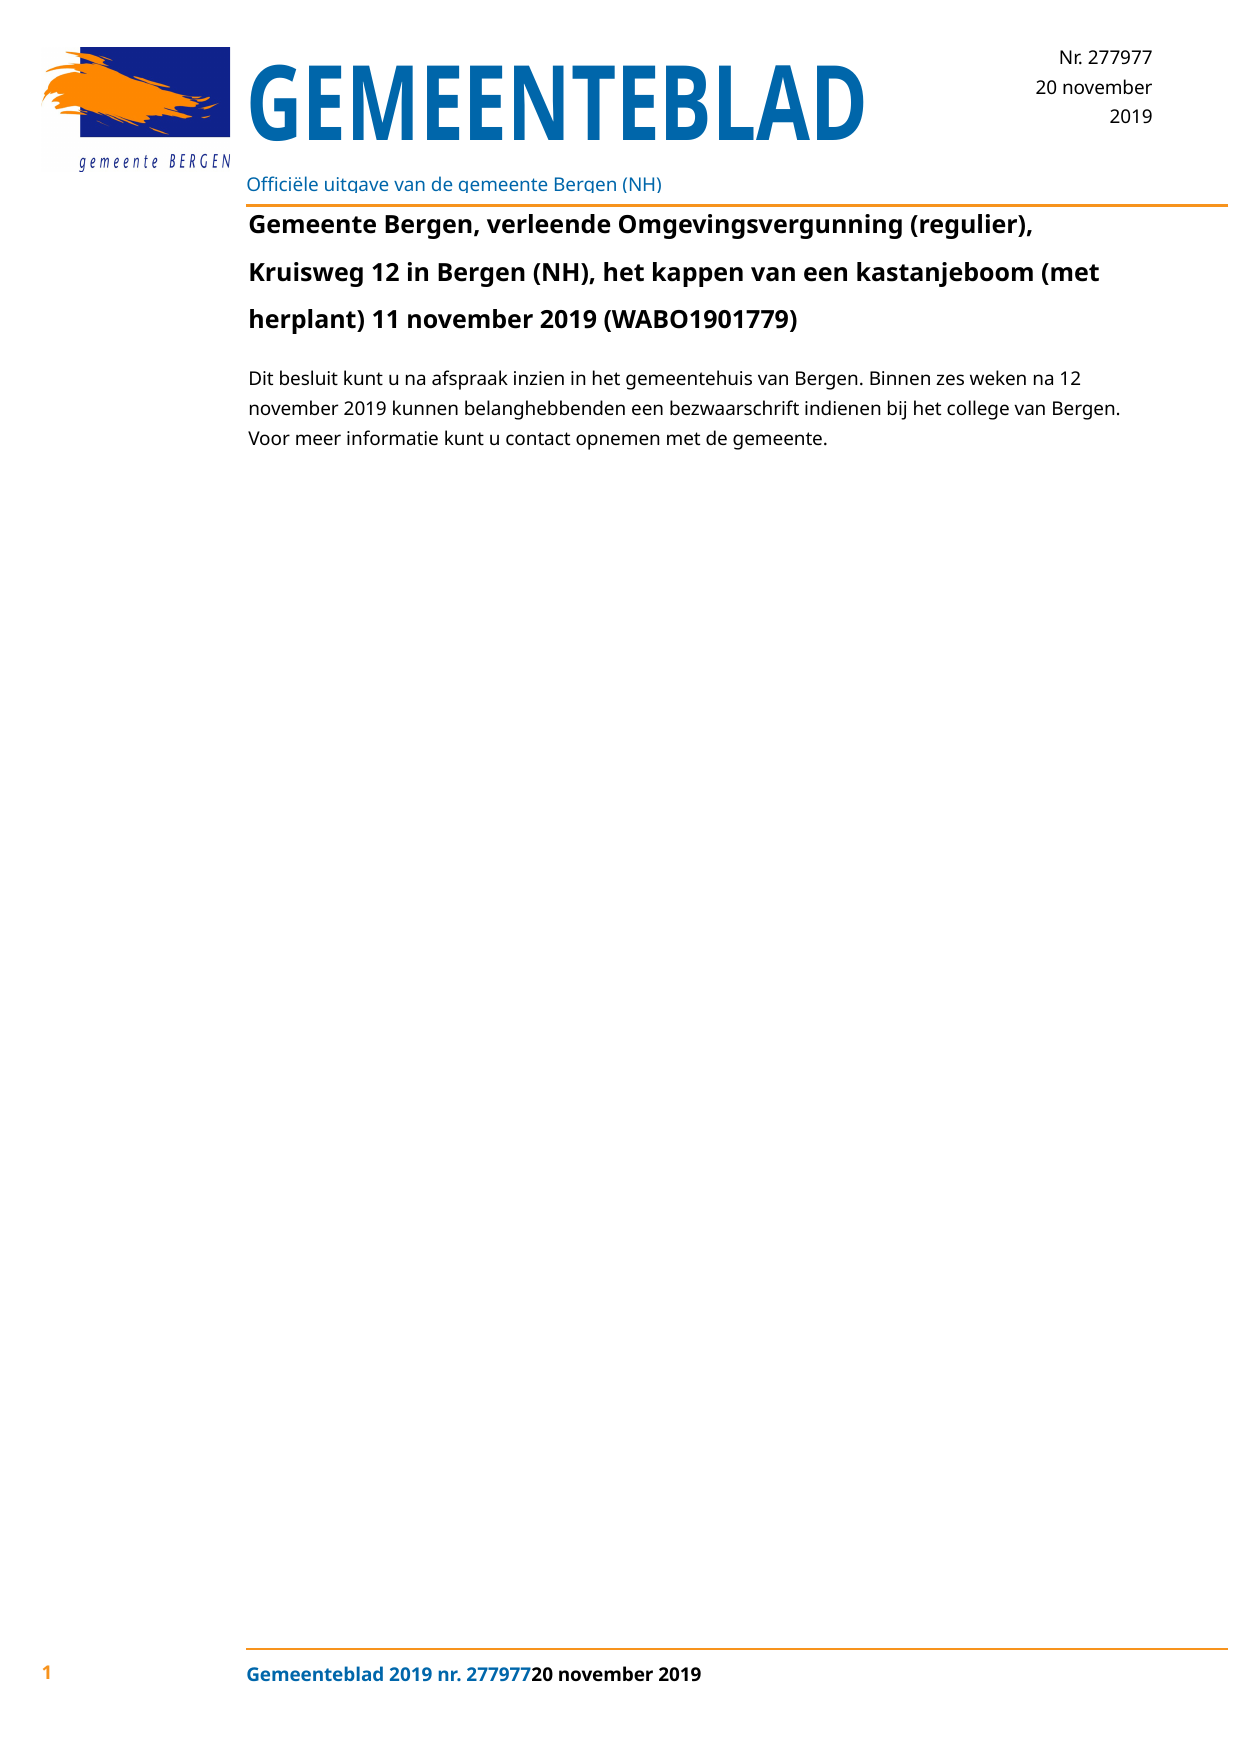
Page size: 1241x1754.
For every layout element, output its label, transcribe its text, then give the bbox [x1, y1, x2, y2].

text Gemeente Bergen, verleende Omgevingsvergunning (regulier), Kruisweg 12 in Bergen (NH), het kappen van een kastanjeboom (met herplant) 11 november 2019 (WABO1901779) [248, 207, 1152, 336]
picture [41, 47, 231, 172]
text Dit besluit kunt u na afspraak inzien in het gemeentehuis van Bergen. Binnen zes weken na 12 november 2019 kunnen belanghebbenden een bezwaarschrift indienen bij het college van Bergen. Voor meer informatie kunt u contact opnemen met de gemeente. [248, 366, 1152, 450]
